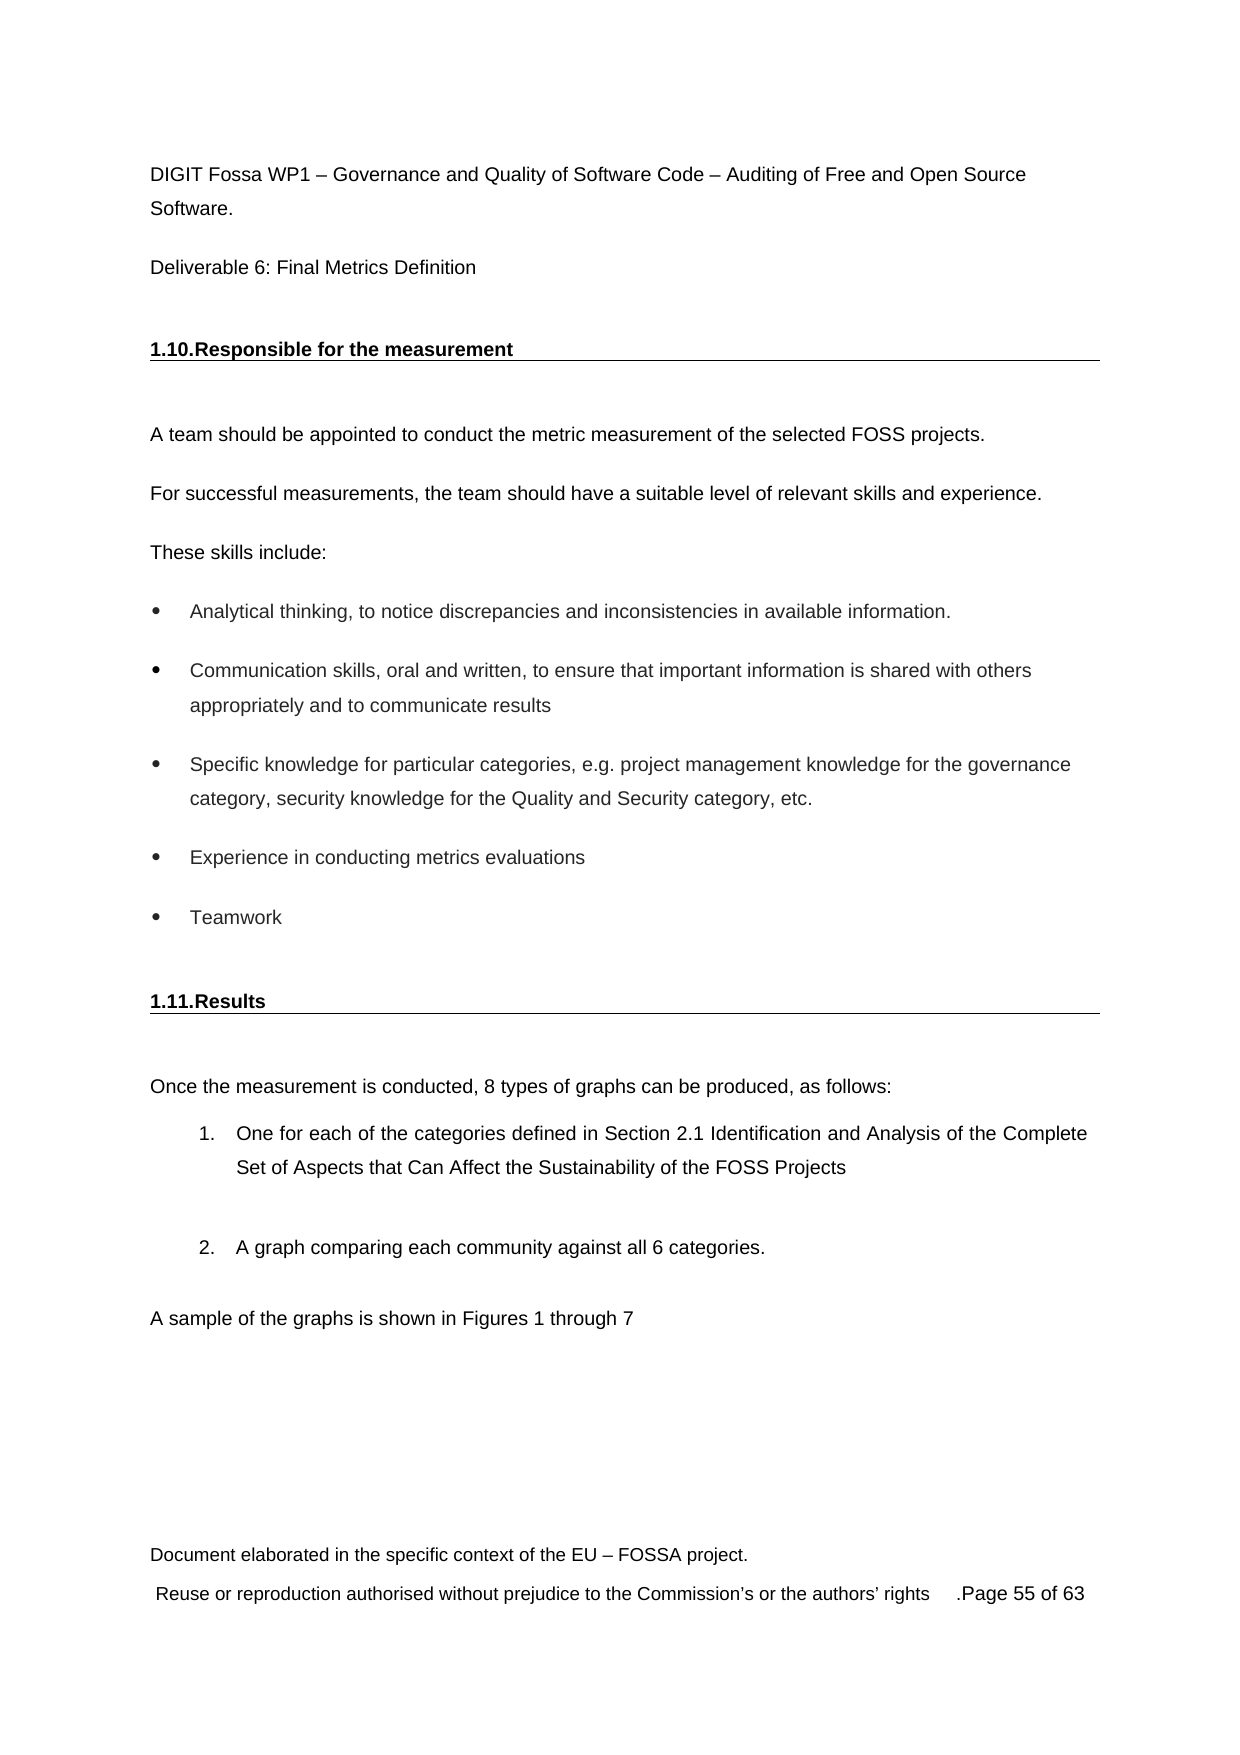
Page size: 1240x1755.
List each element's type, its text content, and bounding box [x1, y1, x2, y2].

text These skills include: [150, 541, 1090, 563]
list Results [150, 990, 1100, 1013]
list Responsible for the measurement [150, 337, 1100, 360]
text A sample of the graphs is shown in Figures 1 through 7 [150, 1307, 1090, 1330]
text For successful measurements, the team should have a suitable level of relevant skills and experience. [150, 482, 1090, 504]
list Specific knowledge for particular categories, e.g. project management knowledge for the governance category, security knowledge for the Quality and Security category, etc. [152, 753, 1090, 810]
text Once the measurement is conducted, 8 types of graphs can be produced, as follows: [150, 1075, 1090, 1098]
list One for each of the categories defined in Section 2.1 Identification and Analysis of the Complete Set of Aspects that Can Affect the Sustainability of the FOSS Projects [198, 1122, 1090, 1178]
list Analytical thinking, to notice discrepancies and inconsistencies in available information. [152, 600, 1090, 623]
list Experience in conducting metrics evaluations [152, 846, 1090, 869]
list Teamwork [152, 906, 1090, 928]
list A graph comparing each community against all 6 categories. [198, 1236, 1090, 1258]
text A team should be appointed to conduct the metric measurement of the selected FOSS projects. [150, 422, 1090, 445]
list Communication skills, oral and written, to ensure that important information is shared with others appropriately and to communicate results [152, 659, 1090, 716]
